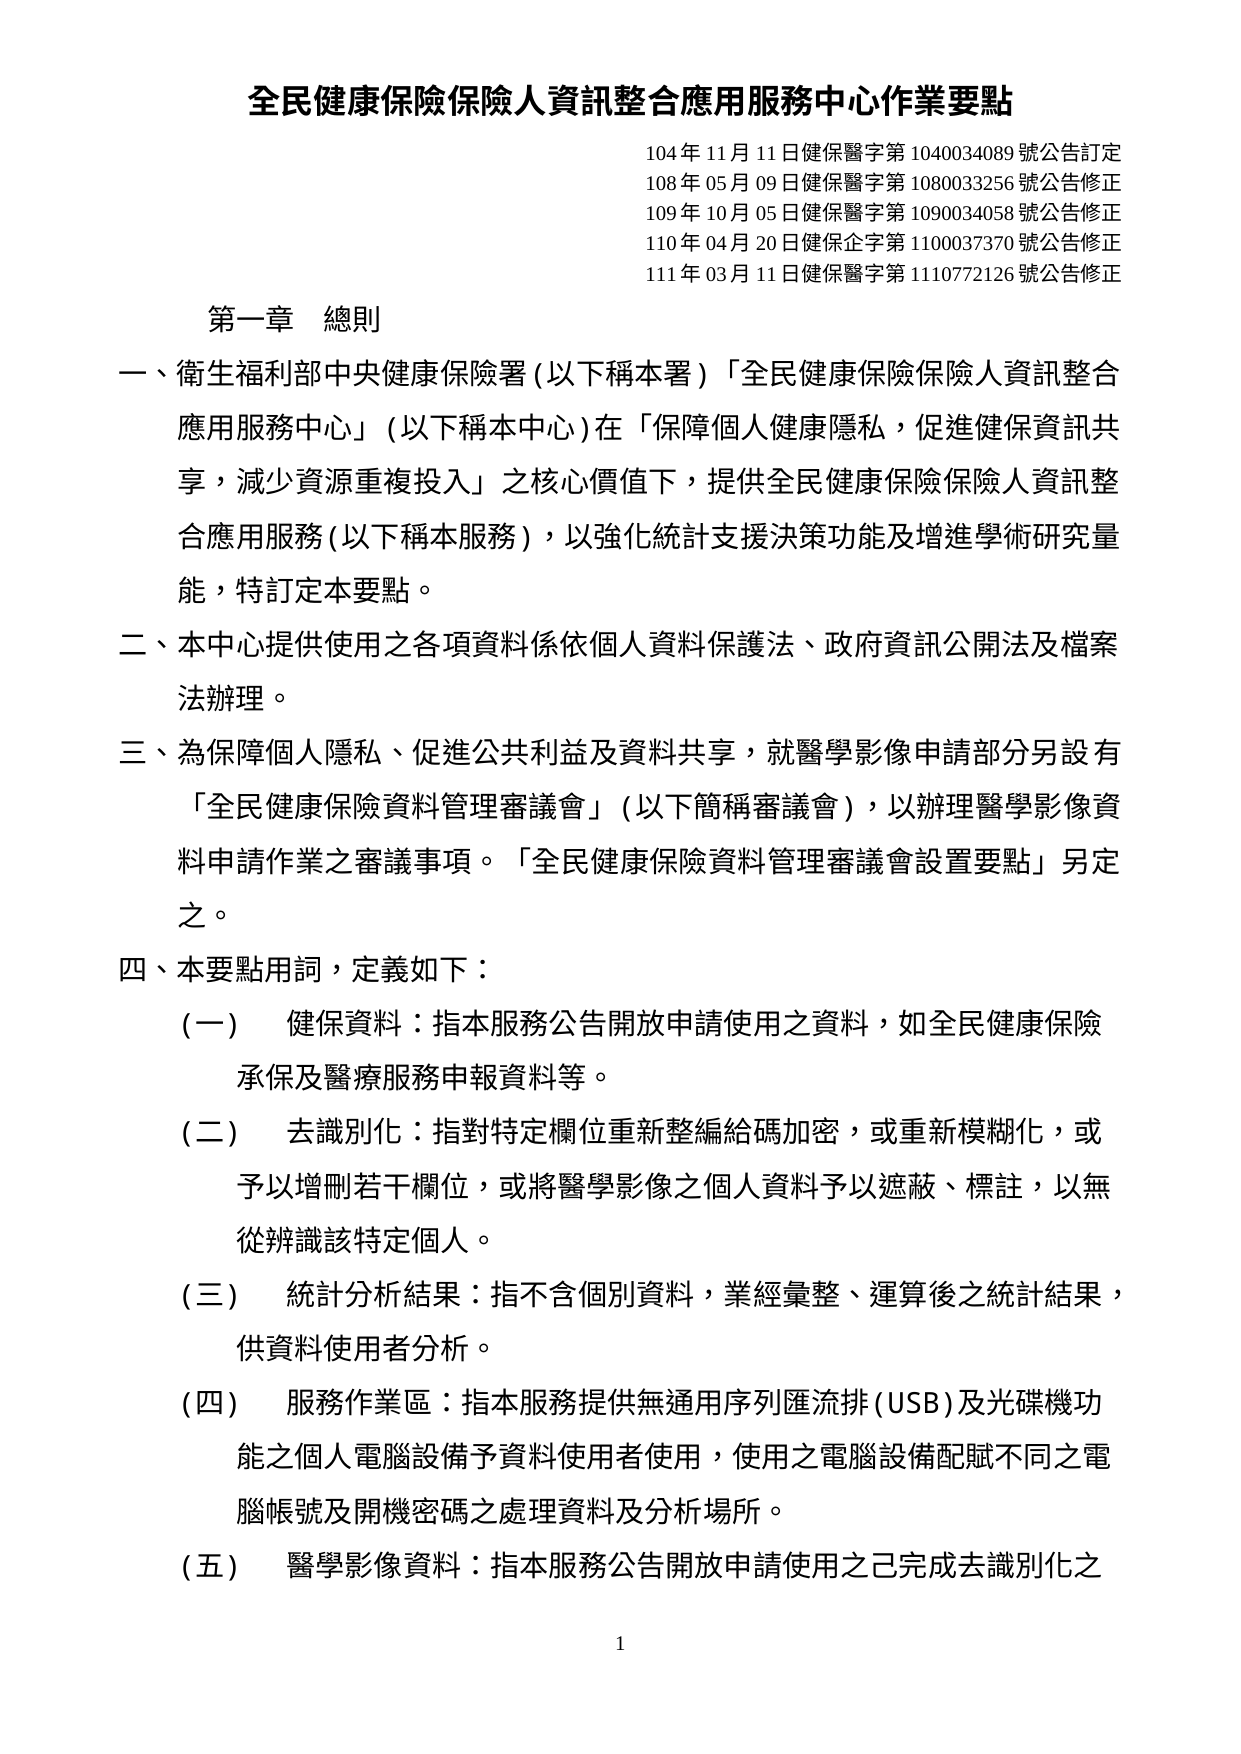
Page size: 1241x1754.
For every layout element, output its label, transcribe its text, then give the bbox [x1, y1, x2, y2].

list 服務作業區：指本服務提供無通用序列匯流排(USB)及光碟機功能之個人電腦設備予資料使用者使用，使用之電腦設備配賦不同之電腦帳號及開機密碼之處理資料及分析場所。 [177, 1370, 1122, 1533]
text 一、衛生福利部中央健康保險署(以下稱本署)「全民健康保險保險人資訊整合應用服務中心」(以下稱本中心)在「保障個人健康隱私，促進健保資訊共享，減少資源重複投入」之核心價值下，提供全民健康保險保險人資訊整合應用服務(以下稱本服務)，以強化統計支援決策功能及增進學術研究量能，特訂定本要點。 [118, 341, 1122, 612]
list 統計分析結果：指不含個別資料，業經彙整、運算後之統計結果，供資料使用者分析。 [177, 1262, 1122, 1370]
text 104年11月11日健保醫字第1040034089號公告訂定 [118, 136, 1122, 166]
text 109年10月05日健保醫字第1090034058號公告修正 [118, 196, 1122, 227]
list 健保資料：指本服務公告開放申請使用之資料，如全民健康保險承保及醫療服務申報資料等。 [177, 991, 1122, 1099]
text 110年04月20日健保企字第1100037370號公告修正 [118, 227, 1122, 257]
text 四、本要點用詞，定義如下： [118, 937, 1122, 991]
text 全民健康保險保險人資訊整合應用服務中心作業要點 [128, 75, 1112, 123]
text 三、為保障個人隱私、促進公共利益及資料共享，就醫學影像申請部分另設有「全民健康保險資料管理審議會」(以下簡稱審議會)，以辦理醫學影像資料申請作業之審議事項。「全民健康保險資料管理審議會設置要點」另定之。 [118, 720, 1122, 937]
text 第一章 總則 [207, 287, 1122, 341]
text 二、本中心提供使用之各項資料係依個人資料保護法、政府資訊公開法及檔案法辦理。 [118, 612, 1122, 720]
list 醫學影像資料：指本服務公告開放申請使用之己完成去識別化之 [177, 1533, 1122, 1587]
text 108年05月09日健保醫字第1080033256號公告修正 [118, 166, 1122, 196]
text 111年03月11日健保醫字第1110772126號公告修正 [118, 257, 1122, 287]
list 去識別化：指對特定欄位重新整編給碼加密，或重新模糊化，或予以增刪若干欄位，或將醫學影像之個人資料予以遮蔽、標註，以無從辨識該特定個人。 [177, 1099, 1122, 1262]
